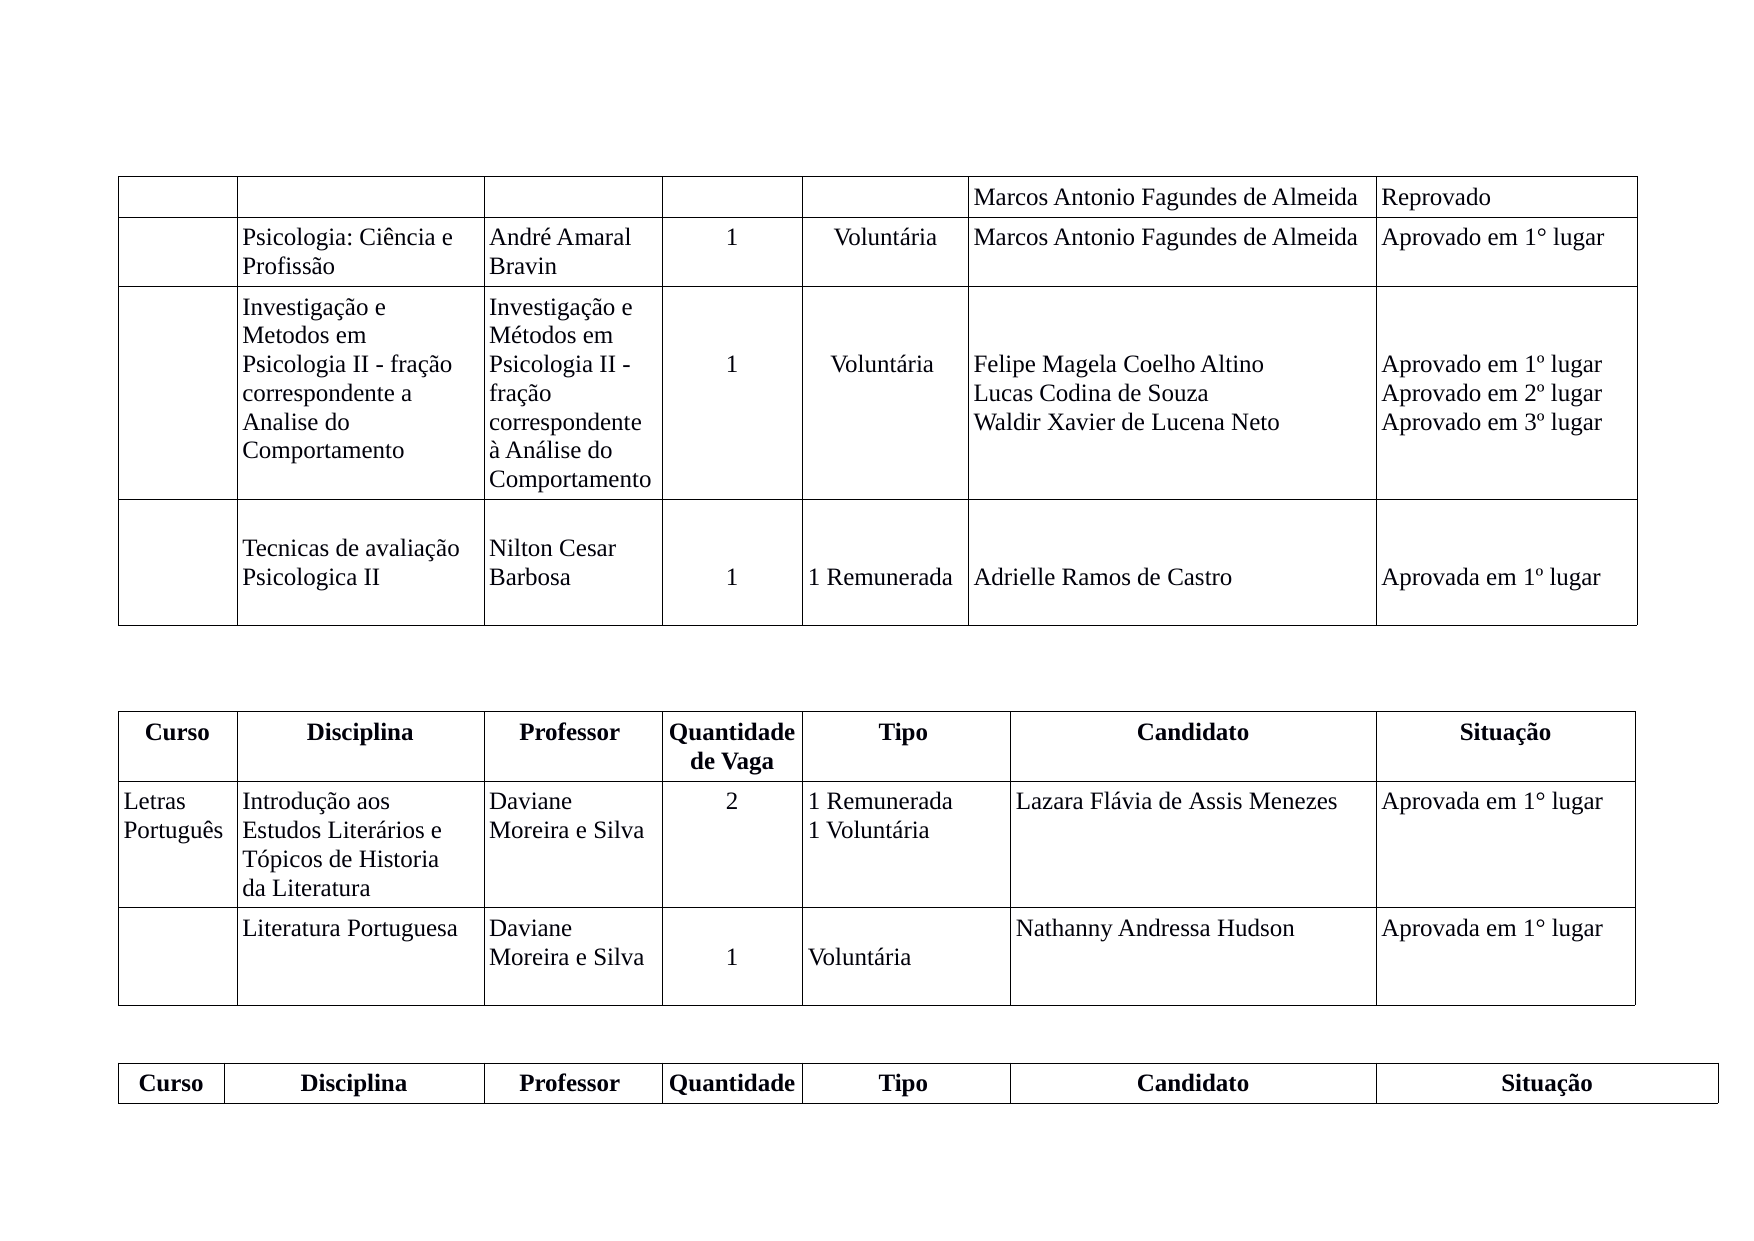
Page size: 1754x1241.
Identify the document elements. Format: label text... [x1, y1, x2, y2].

table_header Candidato [1011, 1064, 1376, 1103]
table_cell [803, 177, 968, 217]
table_cell Marcos Antonio Fagundes de Almeida [969, 177, 1376, 217]
table_cell Literatura Portuguesa [238, 908, 484, 1005]
table_header Candidato [1011, 712, 1376, 781]
table_header Disciplina [238, 712, 484, 781]
table_cell Voluntária [803, 218, 968, 286]
table_cell [663, 177, 802, 217]
table_cell Aprovada em 1º lugar [1377, 500, 1637, 625]
table_header Situação [1377, 1064, 1718, 1103]
table_cell Voluntária [803, 287, 968, 498]
table_cell 1 [663, 287, 802, 498]
table_cell Lazara Flávia de Assis Menezes [1011, 782, 1376, 907]
table_header Quantidade de Vaga [663, 712, 802, 781]
table_cell Aprovado em 1° lugar [1377, 218, 1637, 286]
table_cell [119, 500, 237, 625]
table_cell Marcos Antonio Fagundes de Almeida [969, 218, 1376, 286]
table_cell 1 Remunerada [803, 500, 968, 625]
table_cell [119, 908, 237, 1005]
table_header Tipo [803, 712, 1010, 781]
table_cell 1 Remunerada 1 Voluntária [803, 782, 1010, 907]
table_cell Daviane Moreira e Silva [485, 908, 662, 1005]
table_cell Voluntária [803, 908, 1010, 1005]
table_header Situação [1377, 712, 1635, 781]
table_cell Tecnicas de avaliação Psicologica II [238, 500, 484, 625]
table_header Quantidade [663, 1064, 802, 1103]
table_cell Daviane Moreira e Silva [485, 782, 662, 907]
table_cell Aprovada em 1° lugar [1377, 908, 1635, 1005]
table_cell Investigação e Métodos em Psicologia II - fração correspondente à Análise do Comportamento [485, 287, 662, 498]
table_cell Aprovada em 1° lugar [1377, 782, 1635, 907]
table_cell [119, 177, 237, 217]
table_cell [238, 177, 484, 217]
table_cell Letras Português [119, 782, 237, 907]
table_cell [485, 177, 662, 217]
table_cell Nathanny Andressa Hudson [1011, 908, 1376, 1005]
table_cell [119, 287, 237, 498]
table_cell Introdução aos Estudos Literários e Tópicos de Historia da Literatura [238, 782, 484, 907]
table_cell Investigação e Metodos em Psicologia II - fração correspondente a Analise do Comportamento [238, 287, 484, 498]
table_cell Adrielle Ramos de Castro [969, 500, 1376, 625]
table_cell Aprovado em 1º lugar Aprovado em 2º lugar Aprovado em 3º lugar [1377, 287, 1637, 498]
table_header Tipo [803, 1064, 1010, 1103]
table_cell 1 [663, 908, 802, 1005]
table_cell 1 [663, 500, 802, 625]
table_header Disciplina [225, 1064, 484, 1103]
table_cell 1 [663, 218, 802, 286]
table_header Curso [119, 1064, 224, 1103]
table_cell Psicologia: Ciência e Profissão [238, 218, 484, 286]
table_cell André Amaral Bravin [485, 218, 662, 286]
table_cell 2 [663, 782, 802, 907]
table_header Professor [485, 712, 662, 781]
table_cell Reprovado [1377, 177, 1637, 217]
table_header Professor [485, 1064, 662, 1103]
table_cell [119, 218, 237, 286]
table_header Curso [119, 712, 237, 781]
table_cell Felipe Magela Coelho Altino Lucas Codina de Souza Waldir Xavier de Lucena Neto [969, 287, 1376, 498]
table_cell Nilton Cesar Barbosa [485, 500, 662, 625]
